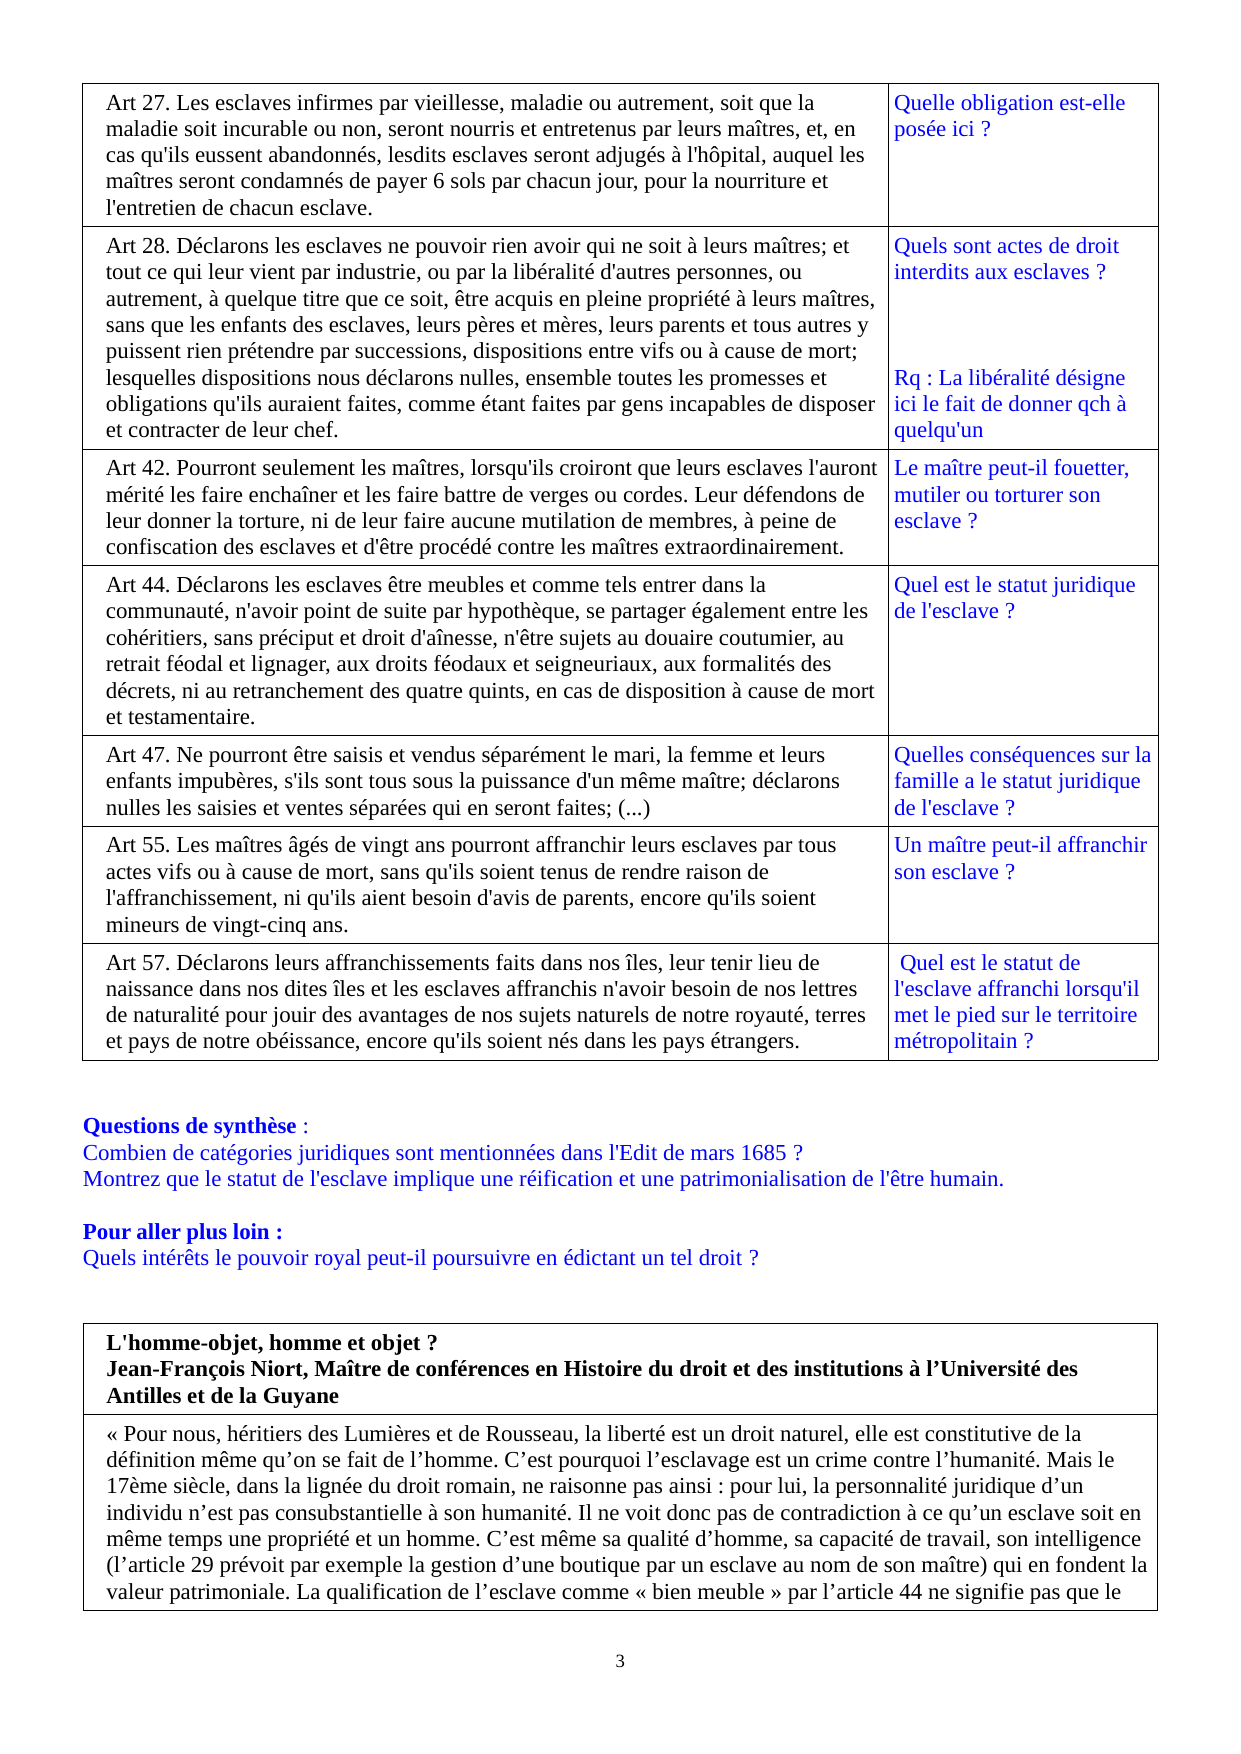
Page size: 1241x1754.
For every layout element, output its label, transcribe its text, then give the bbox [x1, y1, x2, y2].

text Quels intérêts le pouvoir royal peut-il poursuivre en édictant un tel droit ? [83, 1244, 1157, 1271]
table_header L'homme-objet, homme et objet ? Jean-François Niort, Maître de conférences en Histoire du droit et des institutions à l’Université des Antilles et de la Guyane [84, 1324, 1157, 1414]
table_cell Un maître peut-il affranchir son esclave ? [889, 827, 1158, 943]
table_cell Quel est le statut de l'esclave affranchi lorsqu'il met le pied sur le territoire métropolitain ? [889, 944, 1158, 1060]
table_cell Art 42. Pourront seulement les maîtres, lorsqu'ils croiront que leurs esclaves l'auront mérité les faire enchaîner et les faire battre de verges ou cordes. Leur défendons de leur donner la torture, ni de leur faire aucune mutilation de membres, à peine de confiscation des esclaves et d'être procédé contre les maîtres extraordinairement. [83, 450, 888, 565]
table_cell Art 44. Déclarons les esclaves être meubles et comme tels entrer dans la communauté, n'avoir point de suite par hypothèque, se partager également entre les cohéritiers, sans préciput et droit d'aînesse, n'être sujets au douaire coutumier, au retrait féodal et lignager, aux droits féodaux et seigneuriaux, aux formalités des décrets, ni au retranchement des quatre quints, en cas de disposition à cause de mort et testamentaire. [83, 566, 888, 735]
table_cell Quel est le statut juridique de l'esclave ? [889, 566, 1158, 735]
text Montrez que le statut de l'esclave implique une réification et une patrimonialisation de l'être humain. [83, 1165, 1157, 1192]
text Combien de catégories juridiques sont mentionnées dans l'Edit de mars 1685 ? [83, 1139, 1157, 1165]
text Questions de synthèse : [83, 1112, 1157, 1139]
table_cell Art 27. Les esclaves infirmes par vieillesse, maladie ou autrement, soit que la maladie soit incurable ou non, seront nourris et entretenus par leurs maîtres, et, en cas qu'ils eussent abandonnés, lesdits esclaves seront adjugés à l'hôpital, auquel les maîtres seront condamnés de payer 6 sols par chacun jour, pour la nourriture et l'entretien de chacun esclave. [83, 84, 888, 226]
text Pour aller plus loin : [83, 1218, 1157, 1244]
table_cell Art 28. Déclarons les esclaves ne pouvoir rien avoir qui ne soit à leurs maîtres; et tout ce qui leur vient par industrie, ou par la libéralité d'autres personnes, ou autrement, à quelque titre que ce soit, être acquis en pleine propriété à leurs maîtres, sans que les enfants des esclaves, leurs pères et mères, leurs parents et tous autres y puissent rien prétendre par successions, dispositions entre vifs ou à cause de mort; lesquelles dispositions nous déclarons nulles, ensemble toutes les promesses et obligations qu'ils auraient faites, comme étant faites par gens incapables de disposer et contracter de leur chef. [83, 227, 888, 448]
table_cell Quelle obligation est-elle posée ici ? [889, 84, 1158, 226]
table_cell Art 57. Déclarons leurs affranchissements faits dans nos îles, leur tenir lieu de naissance dans nos dites îles et les esclaves affranchis n'avoir besoin de nos lettres de naturalité pour jouir des avantages de nos sujets naturels de notre royauté, terres et pays de notre obéissance, encore qu'ils soient nés dans les pays étrangers. [83, 944, 888, 1060]
table_cell Art 55. Les maîtres âgés de vingt ans pourront affranchir leurs esclaves par tous actes vifs ou à cause de mort, sans qu'ils soient tenus de rendre raison de l'affranchissement, ni qu'ils aient besoin d'avis de parents, encore qu'ils soient mineurs de vingt-cinq ans. [83, 827, 888, 943]
table_cell Le maître peut-il fouetter, mutiler ou torturer son esclave ? [889, 450, 1158, 565]
table_cell Art 47. Ne pourront être saisis et vendus séparément le mari, la femme et leurs enfants impubères, s'ils sont tous sous la puissance d'un même maître; déclarons nulles les saisies et ventes séparées qui en seront faites; (...) [83, 736, 888, 826]
table_cell Quelles conséquences sur la famille a le statut juridique de l'esclave ? [889, 736, 1158, 826]
table_cell Quels sont actes de droit interdits aux esclaves ? Rq : La libéralité désigne ici le fait de donner qch à quelqu'un [889, 227, 1158, 448]
table_cell « Pour nous, héritiers des Lumières et de Rousseau, la liberté est un droit naturel, elle est constitutive de la définition même qu’on se fait de l’homme. C’est pourquoi l’esclavage est un crime contre l’humanité. Mais le 17ème siècle, dans la lignée du droit romain, ne raisonne pas ainsi : pour lui, la personnalité juridique d’un individu n’est pas consubstantielle à son humanité. Il ne voit donc pas de contradiction à ce qu’un esclave soit en même temps une propriété et un homme. C’est même sa qualité d’homme, sa capacité de travail, son intelligence (l’article 29 prévoit par exemple la gestion d’une boutique par un esclave au nom de son maître) qui en fondent la valeur patrimoniale. La qualification de l’esclave comme « bien meuble » par l’article 44 ne signifie pas que le [84, 1415, 1157, 1610]
